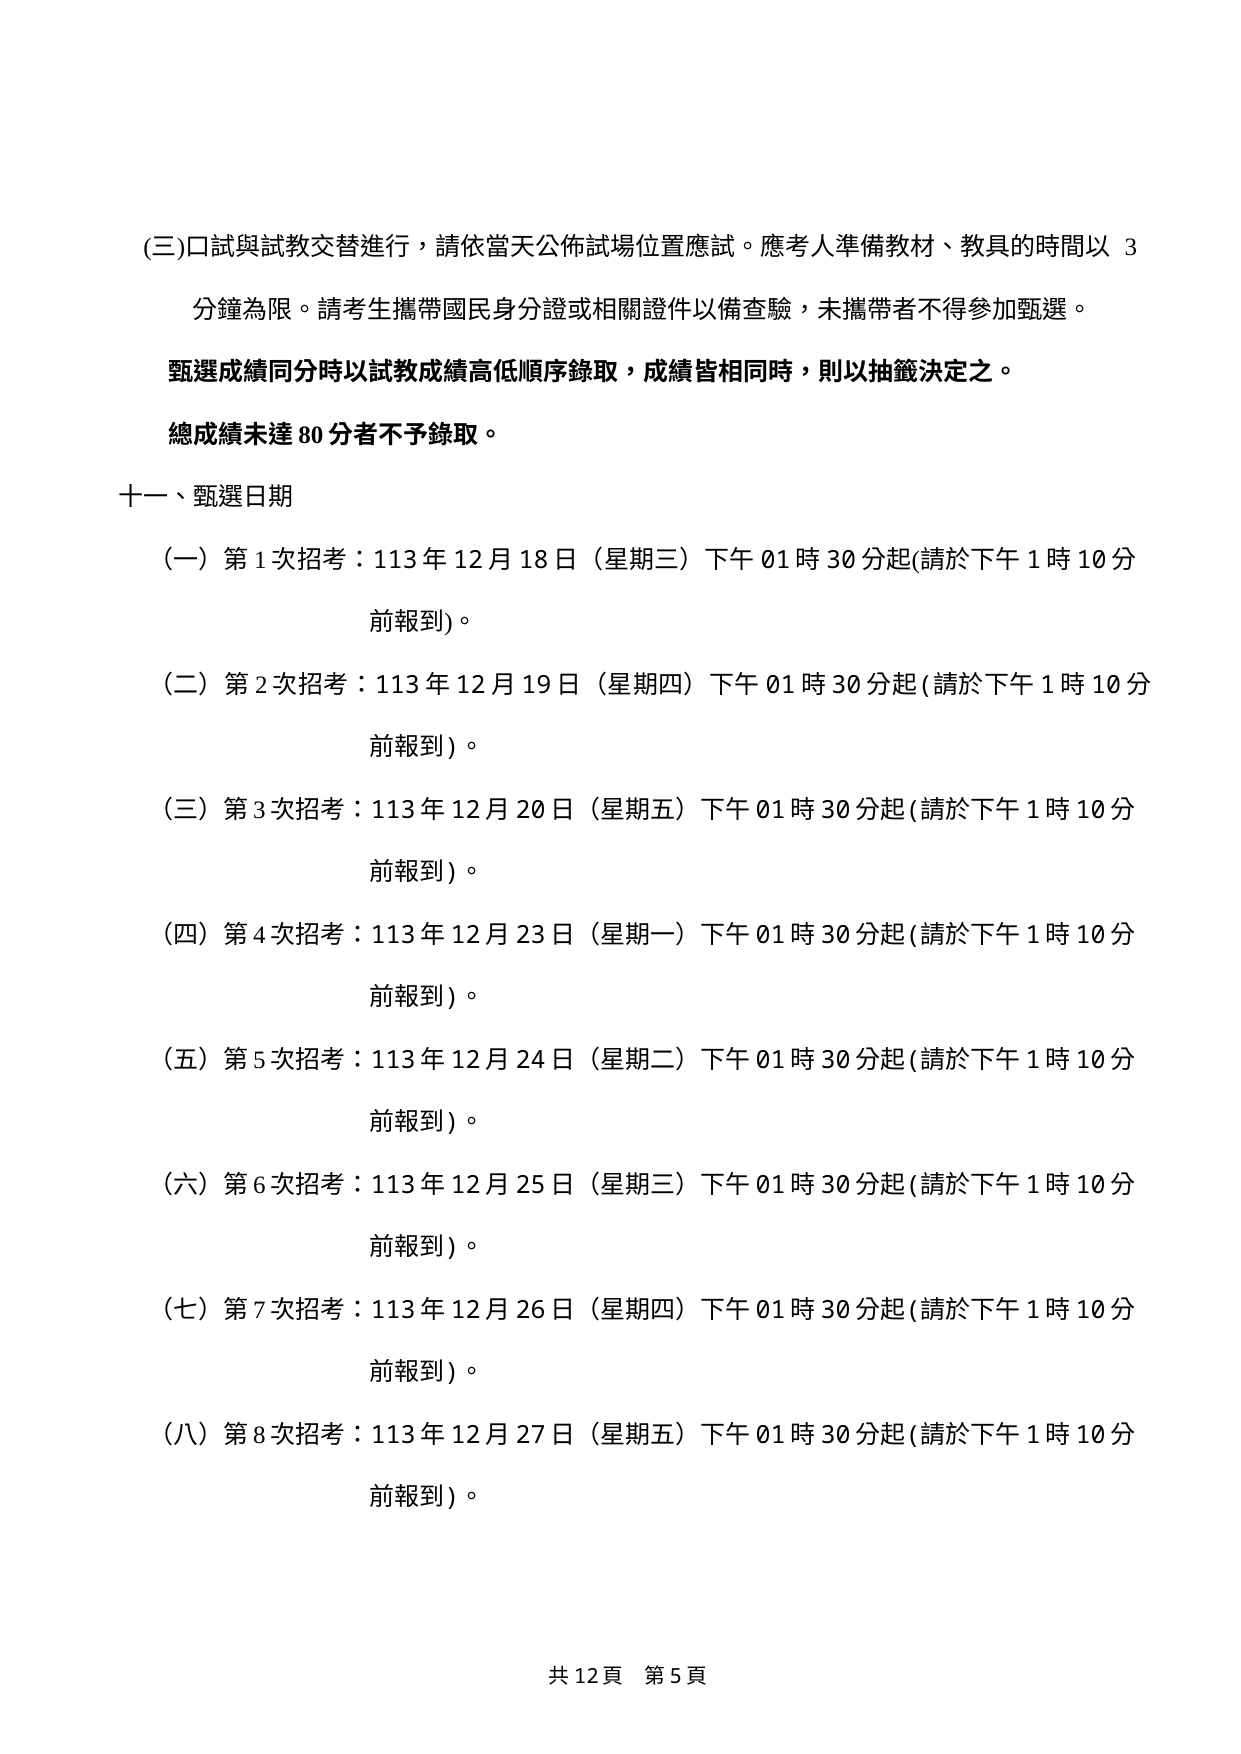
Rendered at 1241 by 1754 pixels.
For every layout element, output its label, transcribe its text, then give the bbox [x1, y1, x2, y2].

text 甄選成績同分時以試教成績高低順序錄取，成績皆相同時，則以抽籤決定之。 [168, 328, 1137, 391]
text （八）第8次招考：113年12月27日（星期五）下午01時30分起(請於下午1時10分前報到)。 [148, 1391, 1137, 1516]
text （一）第1次招考：113年12月18日（星期三）下午01時30分起(請於下午1時10分前報到)。 [148, 516, 1137, 641]
text (三)口試與試教交替進行，請依當天公佈試場位置應試。應考人準備教材、教具的時間以 3 分鐘為限。請考生攜帶國民身分證或相關證件以備查驗，未攜帶者不得參加甄選。 [118, 203, 1137, 328]
text （六）第6次招考：113年12月25日（星期三）下午01時30分起(請於下午1時10分前報到)。 [148, 1141, 1137, 1266]
text 十一、甄選日期 [118, 453, 1137, 516]
text （五）第5次招考：113年12月24日（星期二）下午01時30分起(請於下午1時10分前報到)。 [148, 1016, 1137, 1141]
text （三）第3次招考：113年12月20日（星期五）下午01時30分起(請於下午1時10分前報到)。 [148, 766, 1137, 891]
text （二）第2次招考：113年12月19日（星期四）下午01時30分起(請於下午1時10分前報到)。 [148, 641, 1152, 766]
text 總成績未達80分者不予錄取。 [168, 391, 1137, 453]
text （七）第7次招考：113年12月26日（星期四）下午01時30分起(請於下午1時10分前報到)。 [148, 1266, 1137, 1391]
text （四）第4次招考：113年12月23日（星期一）下午01時30分起(請於下午1時10分前報到)。 [148, 891, 1137, 1016]
